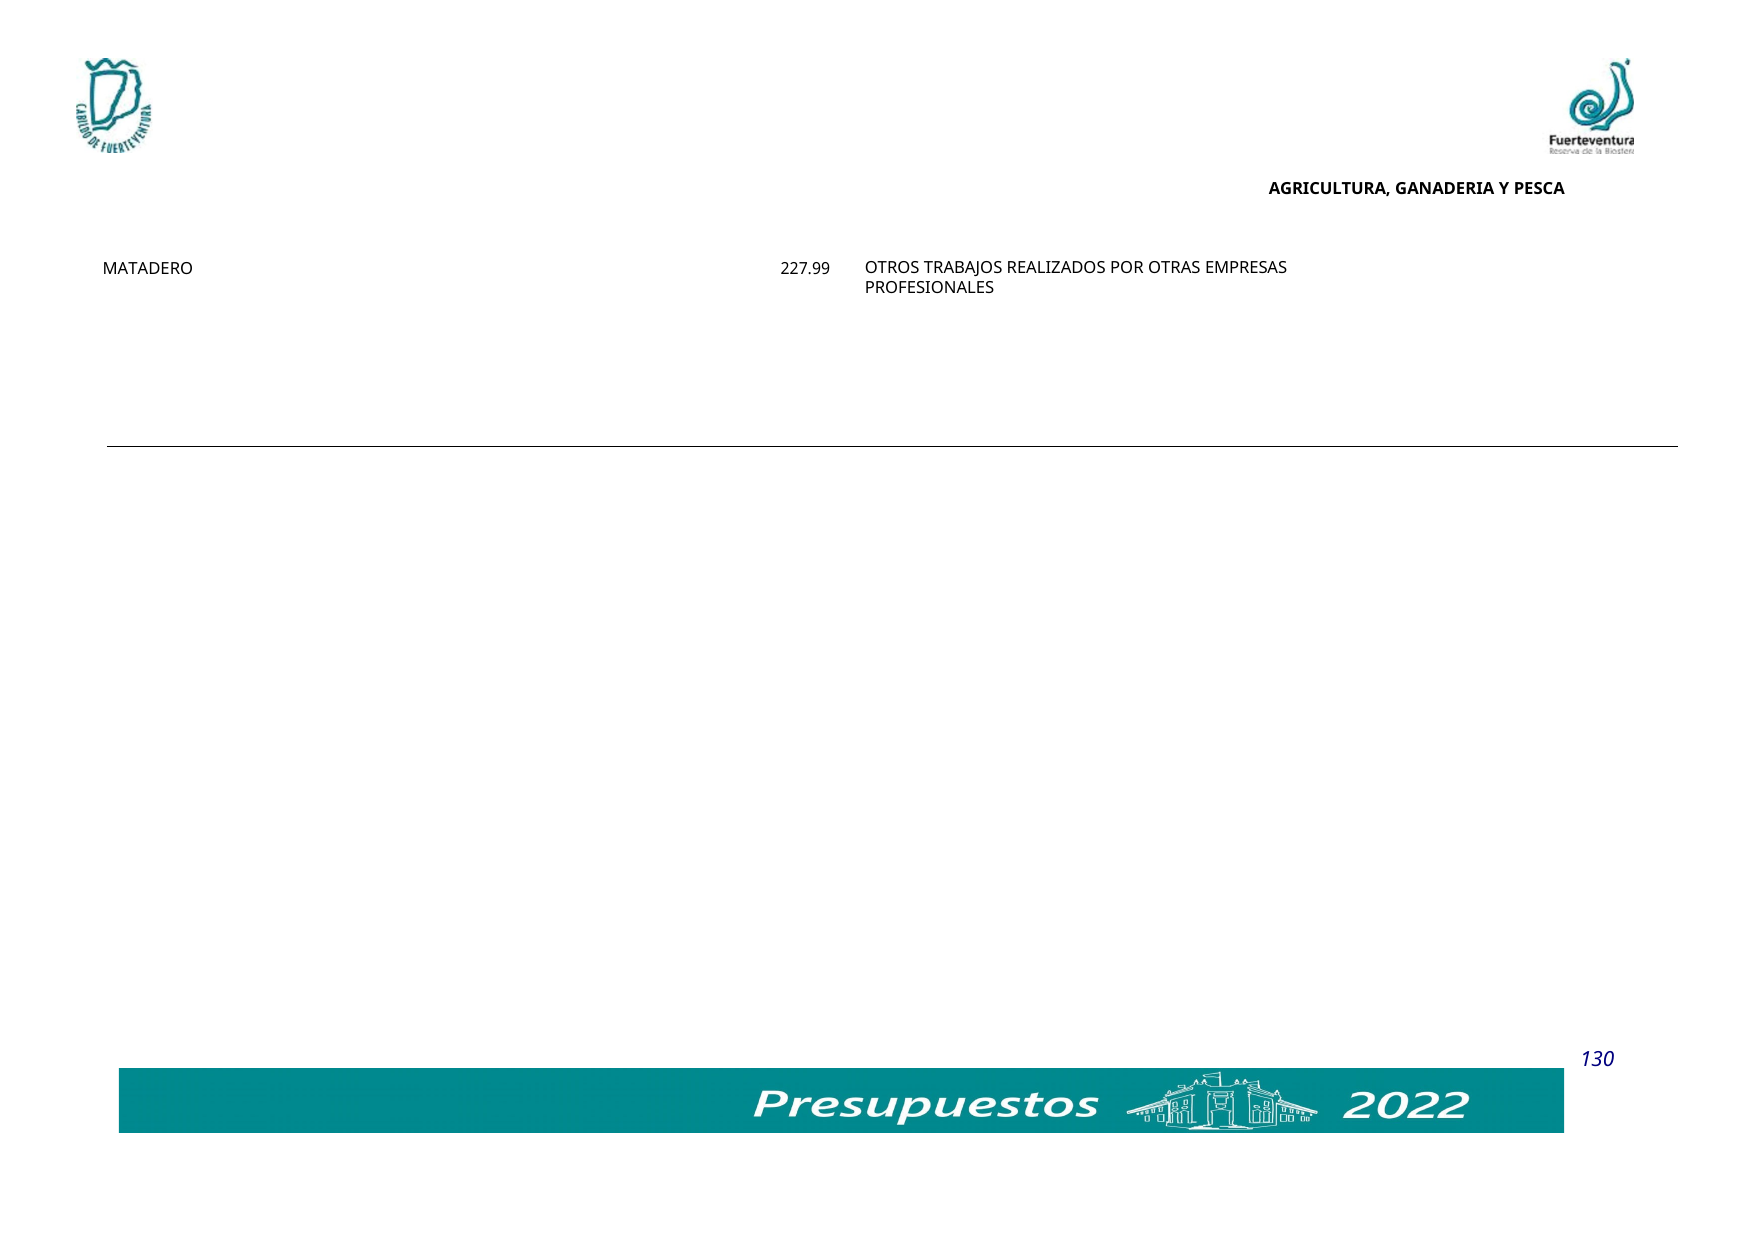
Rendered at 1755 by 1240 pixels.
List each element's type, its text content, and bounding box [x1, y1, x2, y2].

table_cell OTROS TRABAJOS REALIZADOS POR OTRAS EMPRESAS Y PROFESIONALES [847, 253, 1262, 307]
table_cell 227.99 [484, 253, 847, 307]
table_cell MATADERO [65, 253, 484, 307]
